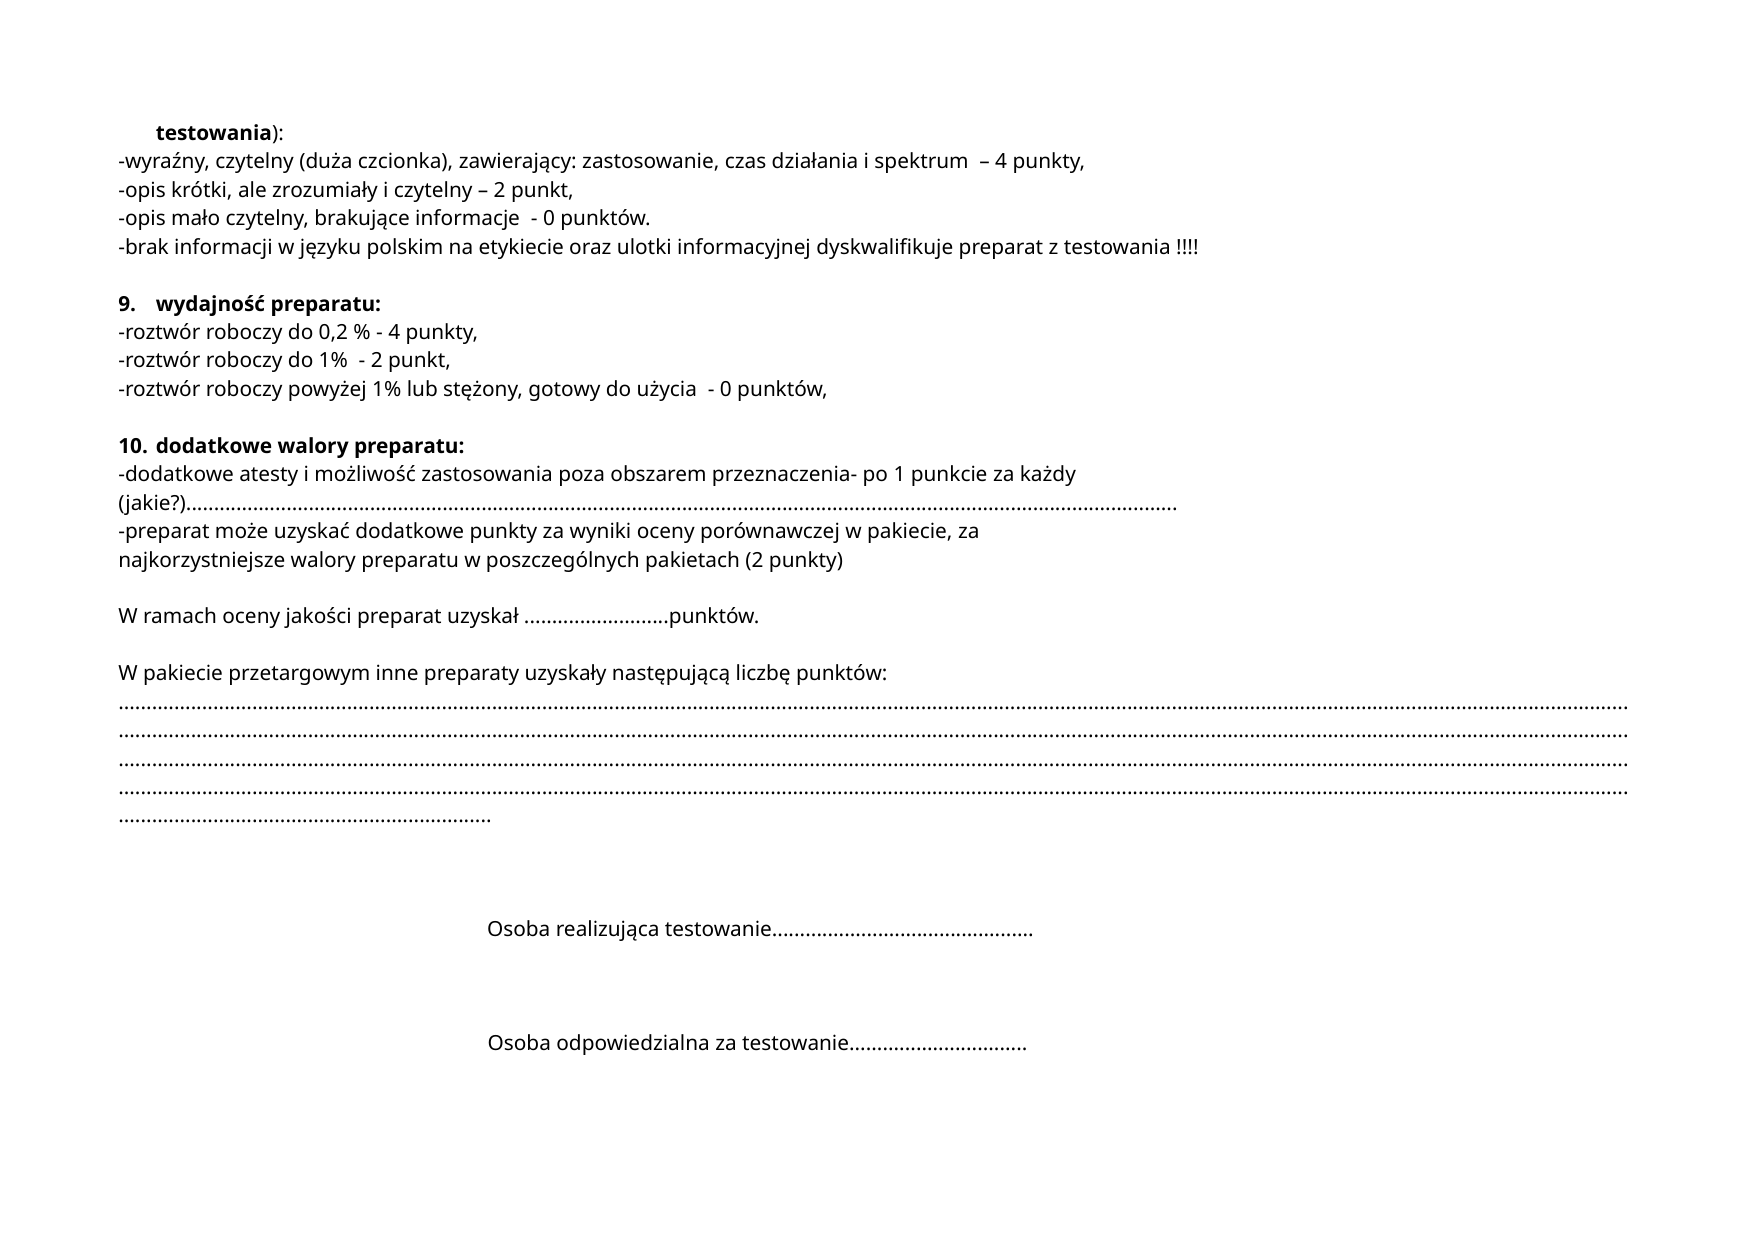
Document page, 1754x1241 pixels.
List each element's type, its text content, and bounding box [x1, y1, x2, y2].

text W pakiecie przetargowym inne preparaty uzyskały następującą liczbę punktów: [118, 658, 1636, 687]
list -roztwór roboczy do 1% - 2 punkt, [118, 346, 1636, 374]
text Osoba odpowiedzialna za testowanie................................ [118, 1028, 1636, 1057]
list -roztwór roboczy powyżej 1% lub stężony, gotowy do użycia - 0 punktów, [118, 374, 1636, 402]
list -opis krótki, ale zrozumiały i czytelny – 2 punkt, [118, 175, 1636, 203]
text Osoba realizująca testowanie............................................... [413, 914, 1636, 943]
text najkorzystniejsze walory preparatu w poszczególnych pakietach (2 punkty) [118, 545, 1636, 573]
list dodatkowe walory preparatu: [118, 431, 1636, 459]
list -roztwór roboczy do 0,2 % - 4 punkty, [118, 317, 1636, 346]
list -opis mało czytelny, brakujące informacje - 0 punktów. [118, 203, 1636, 232]
list -dodatkowe atesty i możliwość zastosowania poza obszarem przeznaczenia- po 1 punkcie za każdy [118, 459, 1636, 488]
text -brak informacji w języku polskim na etykiecie oraz ulotki informacyjnej dyskwalifikuje preparat z testowania !!!! [118, 232, 1636, 260]
list -preparat może uzyskać dodatkowe punkty za wyniki oceny porównawczej w pakiecie, za [118, 516, 1636, 545]
text (jakie?)......................................................…......................................................................................................................... [118, 488, 1636, 516]
text W ramach oceny jakości preparat uzyskał ..........................punktów. [118, 602, 1636, 630]
list testowania): [118, 118, 1636, 147]
list -wyraźny, czytelny (duża czcionka), zawierający: zastosowanie, czas działania i spektrum – 4 punkty, [118, 147, 1636, 175]
list wydajność preparatu: [118, 289, 1636, 317]
text ............................................................................................................................................................................................................................................................................................................................................................................................................................................................................................................................................................................................................................................................................................................................................................................................................................................................................................................................................................................................................................................................................................................................................................................................... [118, 687, 1636, 829]
